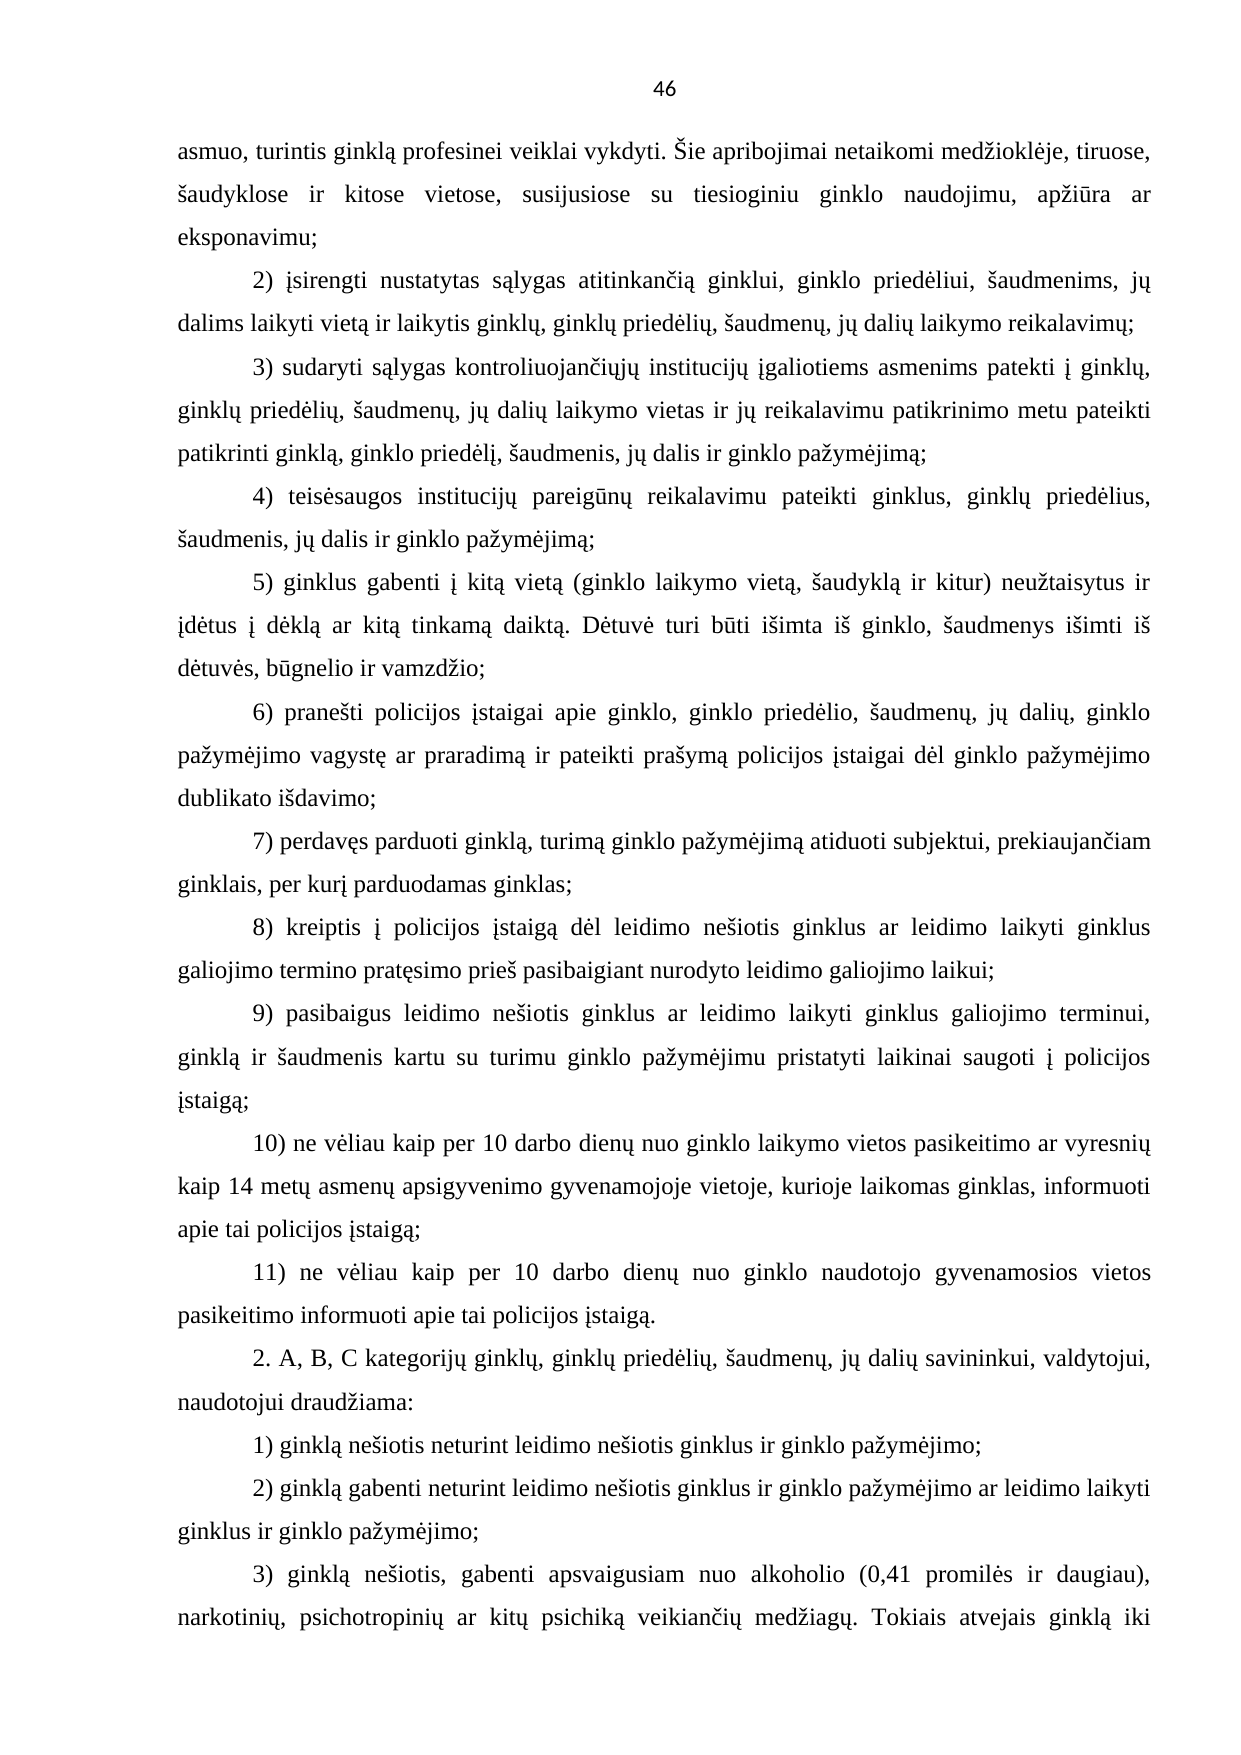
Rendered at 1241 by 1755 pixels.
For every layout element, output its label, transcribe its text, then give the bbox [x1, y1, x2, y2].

text 10) ne vėliau kaip per 10 darbo dienų nuo ginklo laikymo vietos pasikeitimo ar vyresnių kaip 14 metų asmenų apsigyvenimo gyvenamojoje vietoje, kurioje laikomas ginklas, informuoti apie tai policijos įstaigą; [177, 1128, 1152, 1243]
text asmuo, turintis ginklą profesinei veiklai vykdyti. Šie apribojimai netaikomi medžioklėje, tiruose, šaudyklose ir kitose vietose, susijusiose su tiesioginiu ginklo naudojimu, apžiūra ar eksponavimu; [177, 136, 1152, 251]
text 8) kreiptis į policijos įstaigą dėl leidimo nešiotis ginklus ar leidimo laikyti ginklus galiojimo termino pratęsimo prieš pasibaigiant nurodyto leidimo galiojimo laikui; [177, 912, 1152, 984]
text 5) ginklus gabenti į kitą vietą (ginklo laikymo vietą, šaudyklą ir kitur) neužtaisytus ir įdėtus į dėklą ar kitą tinkamą daiktą. Dėtuvė turi būti išimta iš ginklo, šaudmenys išimti iš dėtuvės, būgnelio ir vamzdžio; [177, 567, 1152, 682]
text 2. A, B, C kategorijų ginklų, ginklų priedėlių, šaudmenų, jų dalių savininkui, valdytojui, naudotojui draudžiama: [177, 1343, 1152, 1415]
text 7) perdavęs parduoti ginklą, turimą ginklo pažymėjimą atiduoti subjektui, prekiaujančiam ginklais, per kurį parduodamas ginklas; [177, 826, 1152, 898]
text 9) pasibaigus leidimo nešiotis ginklus ar leidimo laikyti ginklus galiojimo terminui, ginklą ir šaudmenis kartu su turimu ginklo pažymėjimu pristatyti laikinai saugoti į policijos įstaigą; [177, 998, 1152, 1113]
text 3) sudaryti sąlygas kontroliuojančiųjų institucijų įgaliotiems asmenims patekti į ginklų, ginklų priedėlių, šaudmenų, jų dalių laikymo vietas ir jų reikalavimu patikrinimo metu pateikti patikrinti ginklą, ginklo priedėlį, šaudmenis, jų dalis ir ginklo pažymėjimą; [177, 352, 1152, 467]
text 2) ginklą gabenti neturint leidimo nešiotis ginklus ir ginklo pažymėjimo ar leidimo laikyti ginklus ir ginklo pažymėjimo; [177, 1473, 1152, 1545]
text 11) ne vėliau kaip per 10 darbo dienų nuo ginklo naudotojo gyvenamosios vietos pasikeitimo informuoti apie tai policijos įstaigą. [177, 1257, 1152, 1329]
text 2) įsirengti nustatytas sąlygas atitinkančią ginklui, ginklo priedėliui, šaudmenims, jų dalims laikyti vietą ir laikytis ginklų, ginklų priedėlių, šaudmenų, jų dalių laikymo reikalavimų; [177, 265, 1152, 337]
text 1) ginklą nešiotis neturint leidimo nešiotis ginklus ir ginklo pažymėjimo; [177, 1430, 1152, 1458]
text 3) ginklą nešiotis, gabenti apsvaigusiam nuo alkoholio (0,41 promilės ir daugiau), narkotinių, psichotropinių ar kitų psichiką veikiančių medžiagų. Tokiais atvejais ginklą iki [177, 1559, 1152, 1631]
text 4) teisėsaugos institucijų pareigūnų reikalavimu pateikti ginklus, ginklų priedėlius, šaudmenis, jų dalis ir ginklo pažymėjimą; [177, 481, 1152, 553]
text 6) pranešti policijos įstaigai apie ginklo, ginklo priedėlio, šaudmenų, jų dalių, ginklo pažymėjimo vagystę ar praradimą ir pateikti prašymą policijos įstaigai dėl ginklo pažymėjimo dublikato išdavimo; [177, 697, 1152, 812]
